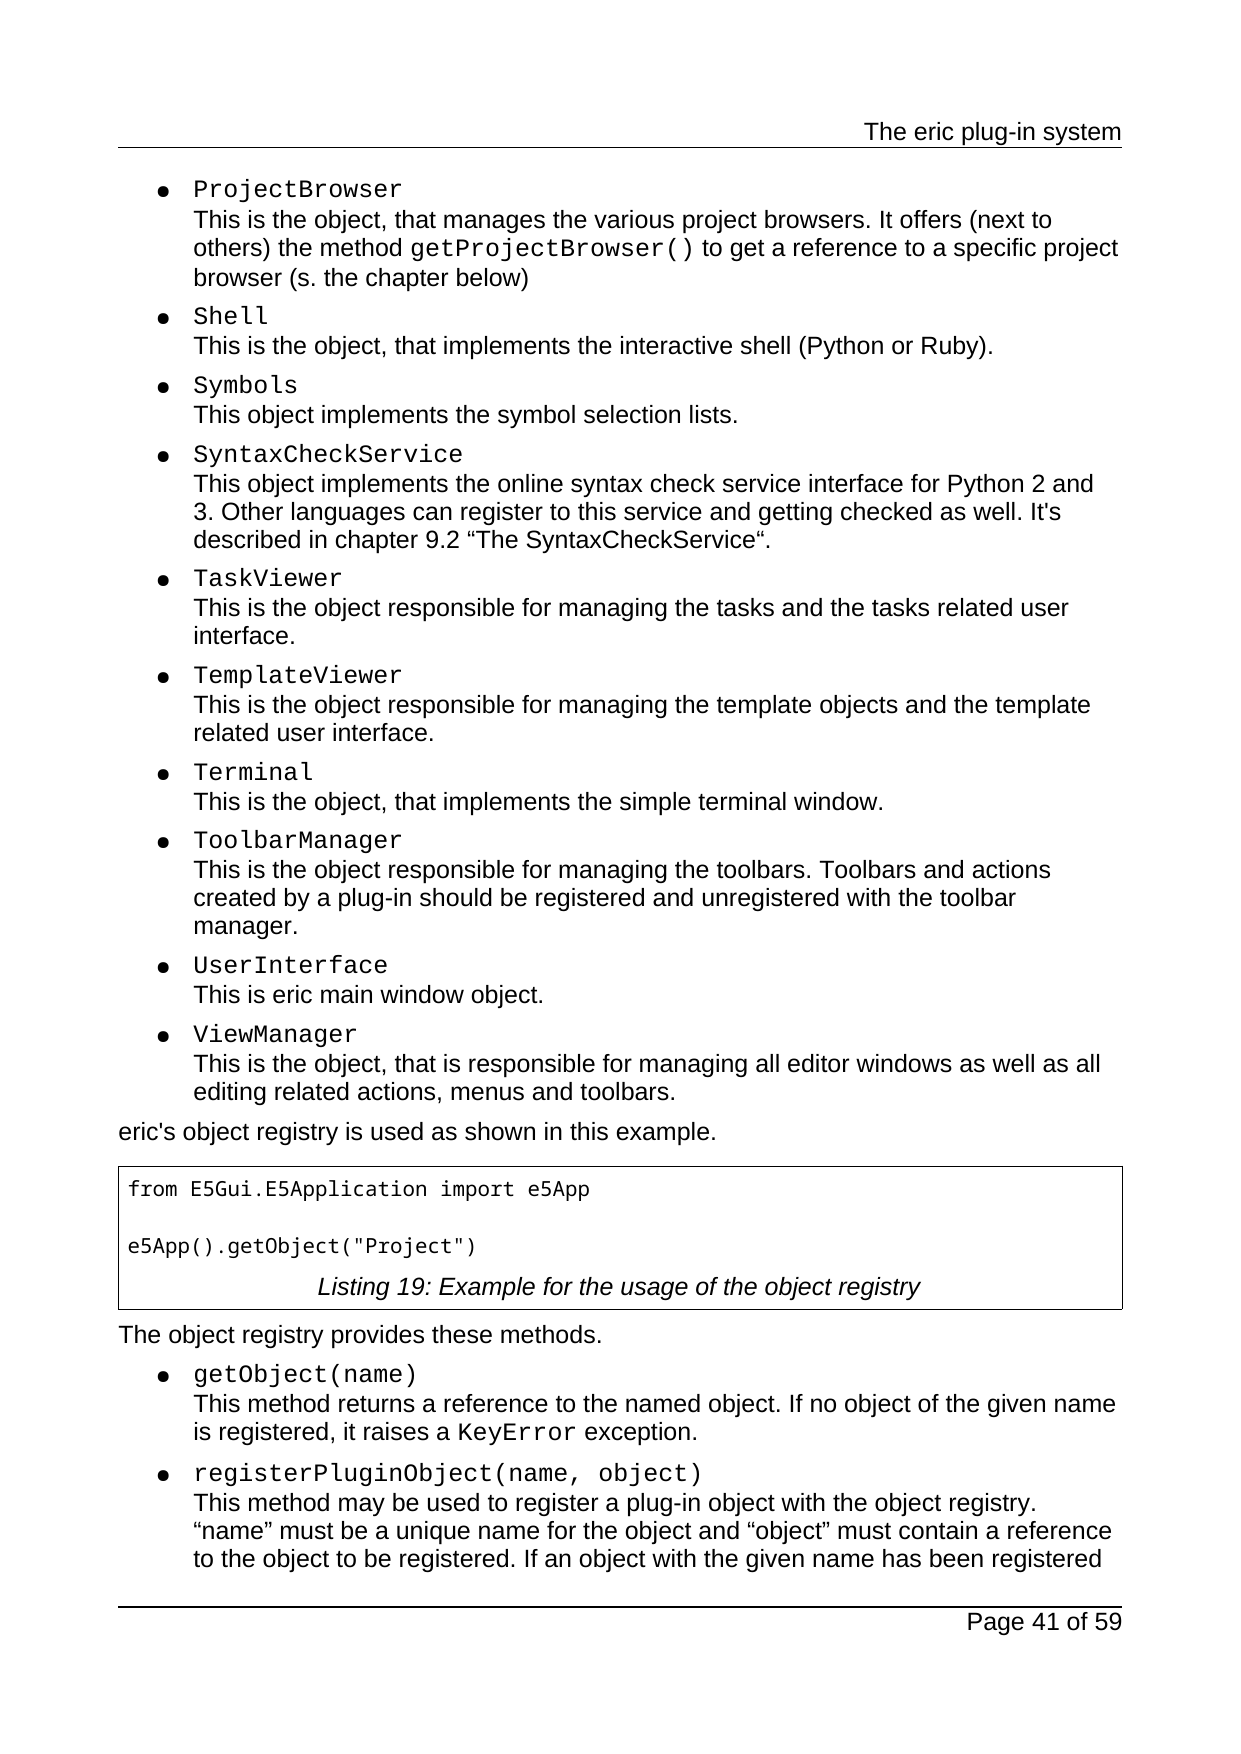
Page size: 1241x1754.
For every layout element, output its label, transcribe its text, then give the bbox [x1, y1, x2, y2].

list from E5Gui.E5Application import e5App [127, 1174, 1113, 1203]
list ViewManager This is the object, that is responsible for managing all editor windows as well as all editing related actions, menus and toolbars. [156, 1021, 1122, 1106]
list ProjectBrowser This is the object, that manages the various project browsers. It offers (next to others) the method getProjectBrowser() to get a reference to a specific project browser (s. the chapter below) [156, 177, 1122, 291]
text eric's object registry is used as shown in this example. [118, 1118, 1122, 1146]
list Symbols This object implements the symbol selection lists. [156, 373, 1122, 429]
list UserInterface This is eric main window object. [156, 953, 1122, 1009]
list TemplateViewer This is the object responsible for managing the template objects and the template related user interface. [156, 663, 1122, 747]
text [118, 1158, 1122, 1166]
text [119, 1167, 1122, 1309]
list ToolbarManager This is the object responsible for managing the toolbars. Toolbars and actions created by a plug-in should be registered and unregistered with the toolbar manager. [156, 828, 1122, 940]
list registerPluginObject(name, object) This method may be used to register a plug-in object with the object registry. “name” must be a unique name for the object and “object” must contain a reference to the object to be registered. If an object with the given name has been registered [156, 1460, 1122, 1572]
list TaskViewer This is the object responsible for managing the tasks and the tasks related user interface. [156, 566, 1122, 650]
list getObject(name) This method returns a reference to the named object. If no object of the given name is registered, it raises a KeyError exception. [156, 1362, 1122, 1448]
list Shell This is the object, that implements the interactive shell (Python or Ruby). [156, 304, 1122, 360]
list SyntaxCheckService This object implements the online syntax check service interface for Python 2 and 3. Other languages can register to this service and getting checked as well. It's described in chapter 9.2 “The SyntaxCheckService“. [156, 441, 1122, 553]
list e5App().getObject("Project") [127, 1231, 1113, 1260]
list Terminal This is the object, that implements the simple terminal window. [156, 759, 1122, 816]
text The object registry provides these methods. [118, 1310, 1122, 1349]
list Listing 19: Example for the usage of the object registry [127, 1272, 1113, 1300]
